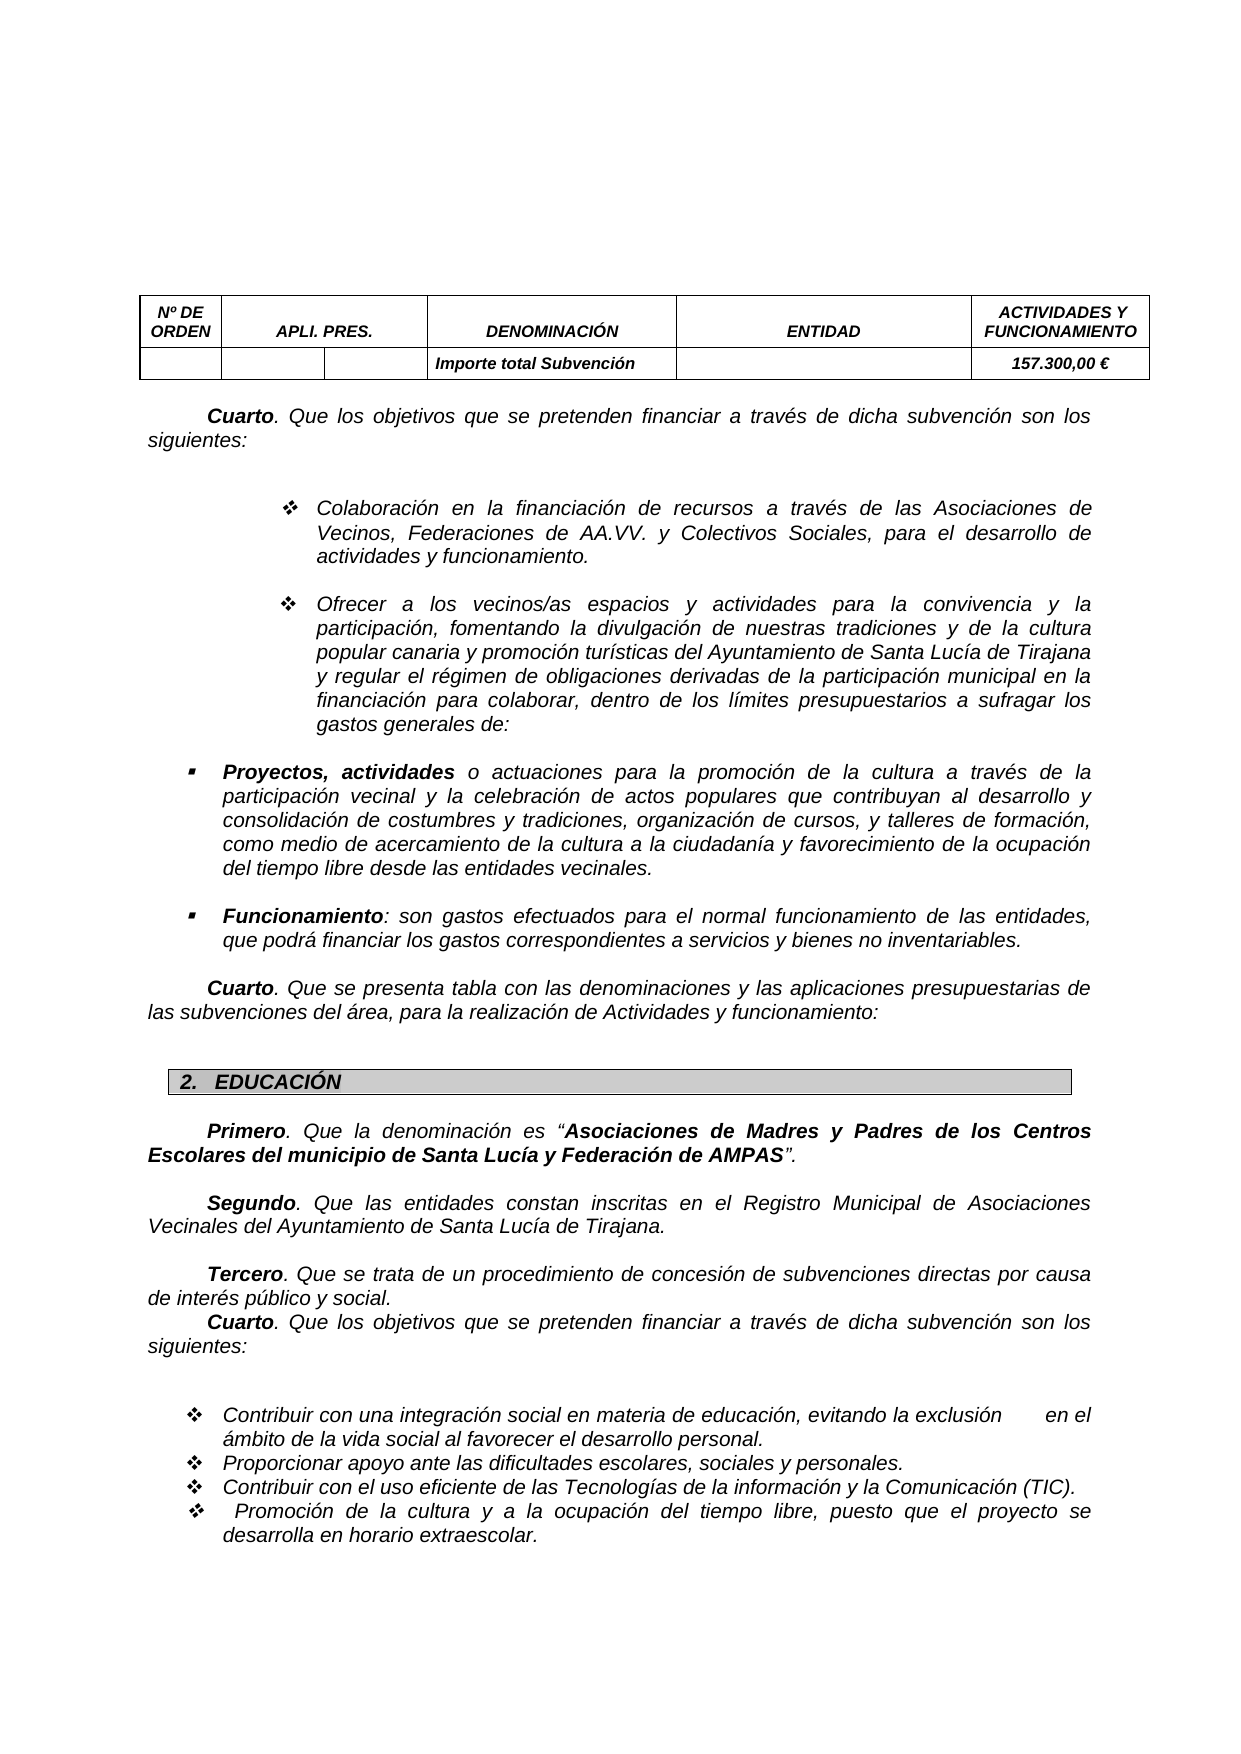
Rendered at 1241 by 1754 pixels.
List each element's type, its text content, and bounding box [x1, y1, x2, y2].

table_cell [325, 348, 427, 378]
table_header APLI. PRES. [222, 296, 427, 347]
list Cuarto. Que se presenta tabla con las denominaciones y las aplicaciones presupuestarias de las subvenciones del área, para la realización de Actividades y funcionamiento: [148, 976, 1092, 1024]
table_cell [677, 348, 971, 378]
table_header DENOMINACIÓN [428, 296, 676, 347]
list Cuarto. Que los objetivos que se pretenden financiar a través de dicha subvención son los siguientes: [148, 1310, 1092, 1358]
table_header Nº DE ORDEN [141, 296, 221, 347]
list Cuarto. Que los objetivos que se pretenden financiar a través de dicha subvención son los siguientes: [148, 403, 1092, 451]
list Contribuir con una integración social en materia de educación, evitando la exclusión en el ámbito de la vida social al favorecer el desarrollo personal. [185, 1403, 1092, 1451]
list Tercero. Que se trata de un procedimiento de concesión de subvenciones directas por causa de interés público y social. [148, 1262, 1092, 1310]
table_header ENTIDAD [677, 296, 971, 347]
table_header 2. EDUCACIÓN [169, 1070, 1071, 1093]
table_cell Importe total Subvención [428, 348, 676, 378]
list Contribuir con el uso eficiente de las Tecnologías de la información y la Comunicación (TIC). [185, 1475, 1092, 1499]
list Primero. Que la denominación es “Asociaciones de Madres y Padres de los Centros Escolares del municipio de Santa Lucía y Federación de AMPAS”. [148, 1118, 1092, 1166]
list Colaboración en la financiación de recursos a través de las Asociaciones de Vecinos, Federaciones de AA.VV. y Colectivos Sociales, para el desarrollo de actividades y funcionamiento. [279, 496, 1092, 568]
table_header ACTIVIDADES Y FUNCIONAMIENTO [972, 296, 1149, 347]
table_cell [141, 348, 221, 378]
table_cell 157.300,00 € [972, 348, 1149, 378]
list Promoción de la cultura y a la ocupación del tiempo libre, puesto que el proyecto se desarrolla en horario extraescolar. [185, 1499, 1092, 1547]
list Funcionamiento: son gastos efectuados para el normal funcionamiento de las entidades, que podrá financiar los gastos correspondientes a servicios y bienes no inventariables. [185, 904, 1092, 952]
list Proyectos, actividades o actuaciones para la promoción de la cultura a través de la participación vecinal y la celebración de actos populares que contribuyan al desarrollo y consolidación de costumbres y tradiciones, organización de cursos, y talleres de formación, como medio de acercamiento de la cultura a la ciudadanía y favorecimiento de la ocupación del tiempo libre desde las entidades vecinales. [185, 760, 1092, 880]
list Segundo. Que las entidades constan inscritas en el Registro Municipal de Asociaciones Vecinales del Ayuntamiento de Santa Lucía de Tirajana. [148, 1190, 1092, 1238]
table_cell [222, 348, 324, 378]
list Ofrecer a los vecinos/as espacios y actividades para la convivencia y la participación, fomentando la divulgación de nuestras tradiciones y de la cultura popular canaria y promoción turísticas del Ayuntamiento de Santa Lucía de Tirajana y regular el régimen de obligaciones derivadas de la participación municipal en la financiación para colaborar, dentro de los límites presupuestarios a sufragar los gastos generales de: [279, 592, 1092, 736]
list Proporcionar apoyo ante las dificultades escolares, sociales y personales. [185, 1451, 1092, 1475]
